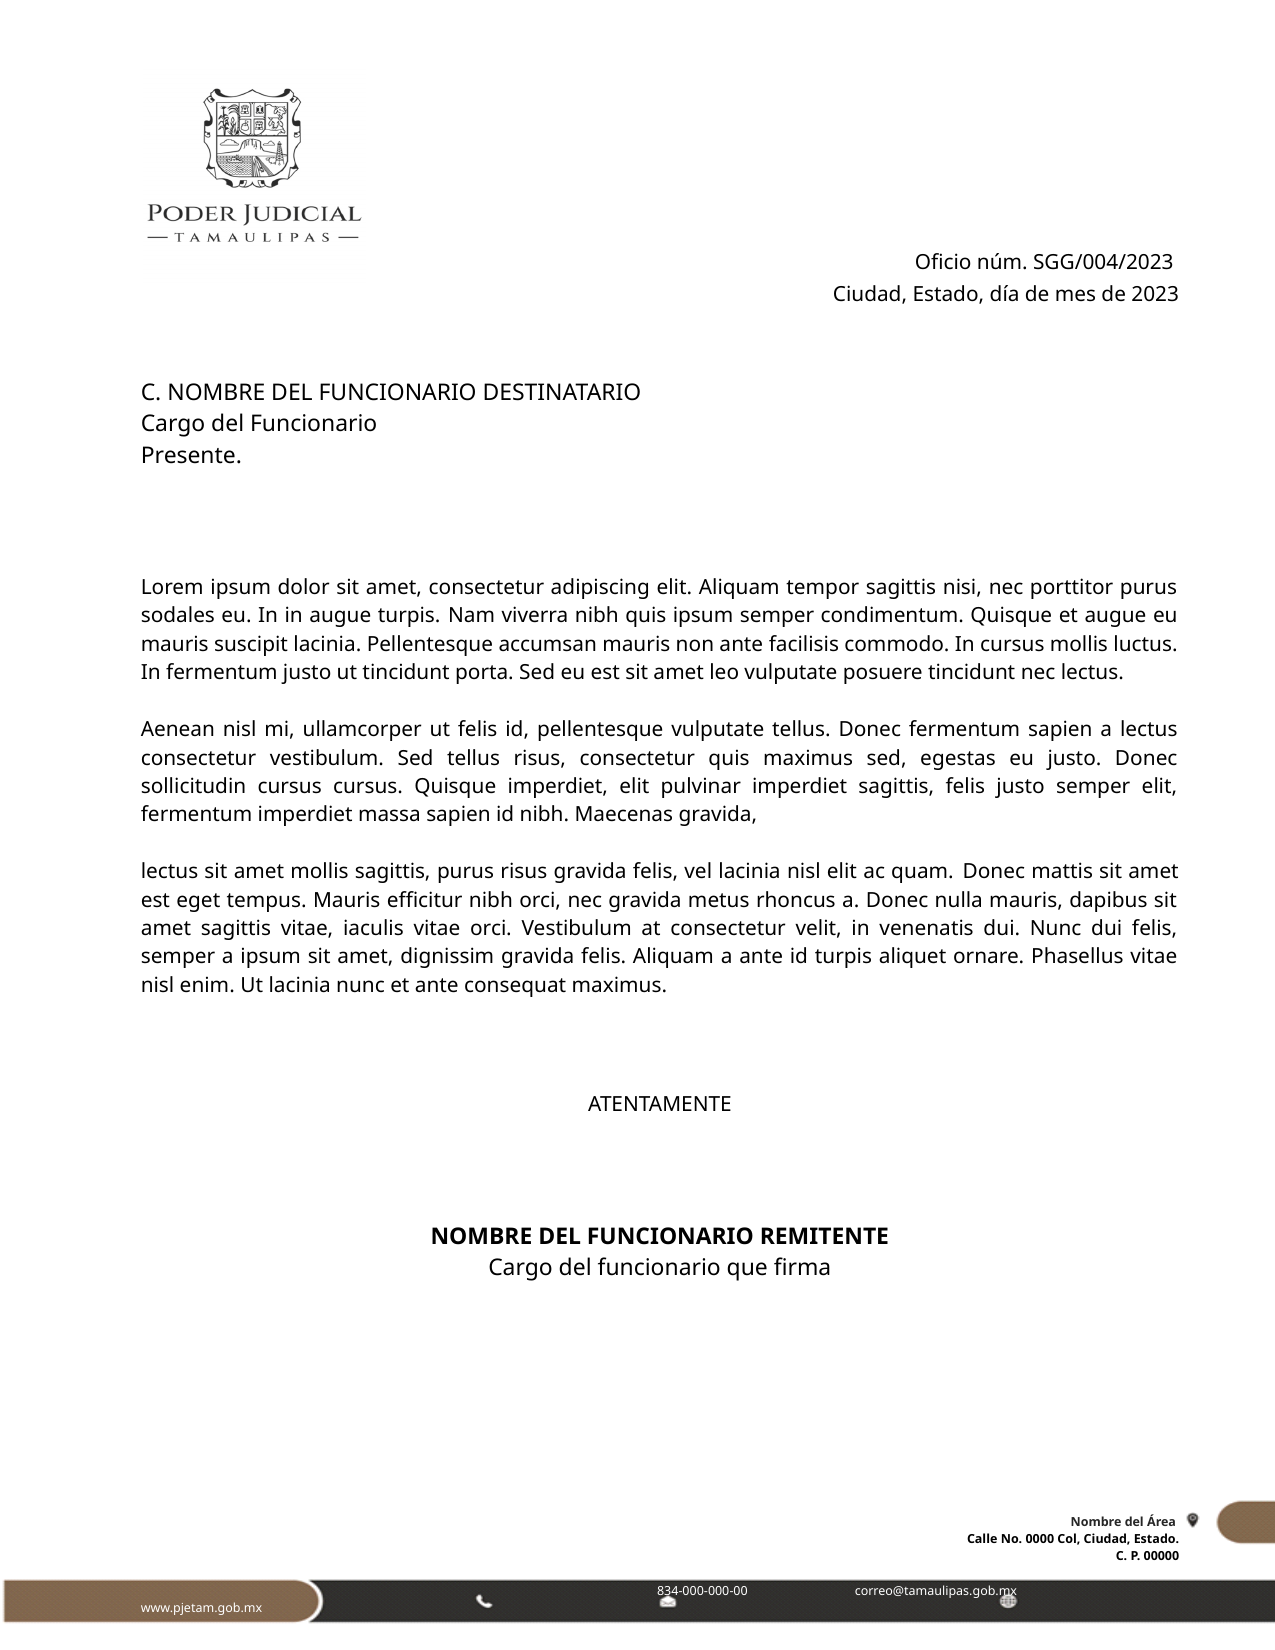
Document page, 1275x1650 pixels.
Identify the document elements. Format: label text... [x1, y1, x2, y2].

text lectus sit amet mollis sagittis, purus risus gravida felis, vel lacinia nisl elit ac quam. Donec mattis sit amet est eget tempus. Mauris efficitur nibh orci, nec gravida metus rhoncus a. Donec nulla mauris, dapibus sit amet sagittis vitae, iaculis vitae orci. Vestibulum at consectetur velit, in venenatis dui. Nunc dui felis, semper a ipsum sit amet, dignissim gravida felis. Aliquam a ante id turpis aliquet ornare. Phasellus vitae nisl enim. Ut lacinia nunc et ante consequat maximus. [141, 856, 1179, 998]
text Presente. [141, 438, 1179, 470]
text Ciudad, Estado, día de mes de 2023 [141, 279, 1179, 308]
text ATENTAMENTE [141, 1089, 1179, 1118]
text Aenean nisl mi, ullamcorper ut felis id, pellentesque vulputate tellus. Donec fermentum sapien a lectus consectetur vestibulum. Sed tellus risus, consectetur quis maximus sed, egestas eu justo. Donec sollicitudin cursus cursus. Quisque imperdiet, elit pulvinar imperdiet sagittis, felis justo semper elit, fermentum imperdiet massa sapien id nibh. Maecenas gravida, [141, 714, 1179, 828]
text Oficio núm. SGG/004/2023 [366, 247, 1179, 275]
text C. NOMBRE DEL FUNCIONARIO DESTINATARIO [141, 376, 1179, 407]
text Cargo del funcionario que firma [141, 1251, 1179, 1283]
text NOMBRE DEL FUNCIONARIO REMITENTE [141, 1220, 1179, 1251]
text Lorem ipsum dolor sit amet, consectetur adipiscing elit. Aliquam tempor sagittis nisi, nec porttitor purus sodales eu. In in augue turpis. Nam viverra nibh quis ipsum semper condimentum. Quisque et augue eu mauris suscipit lacinia. Pellentesque accumsan mauris non ante facilisis commodo. In cursus mollis luctus. In fermentum justo ut tincidunt porta. Sed eu est sit amet leo vulputate posuere tincidunt nec lectus. [141, 572, 1179, 686]
picture [142, 65, 366, 283]
text Cargo del Funcionario [141, 407, 1179, 438]
